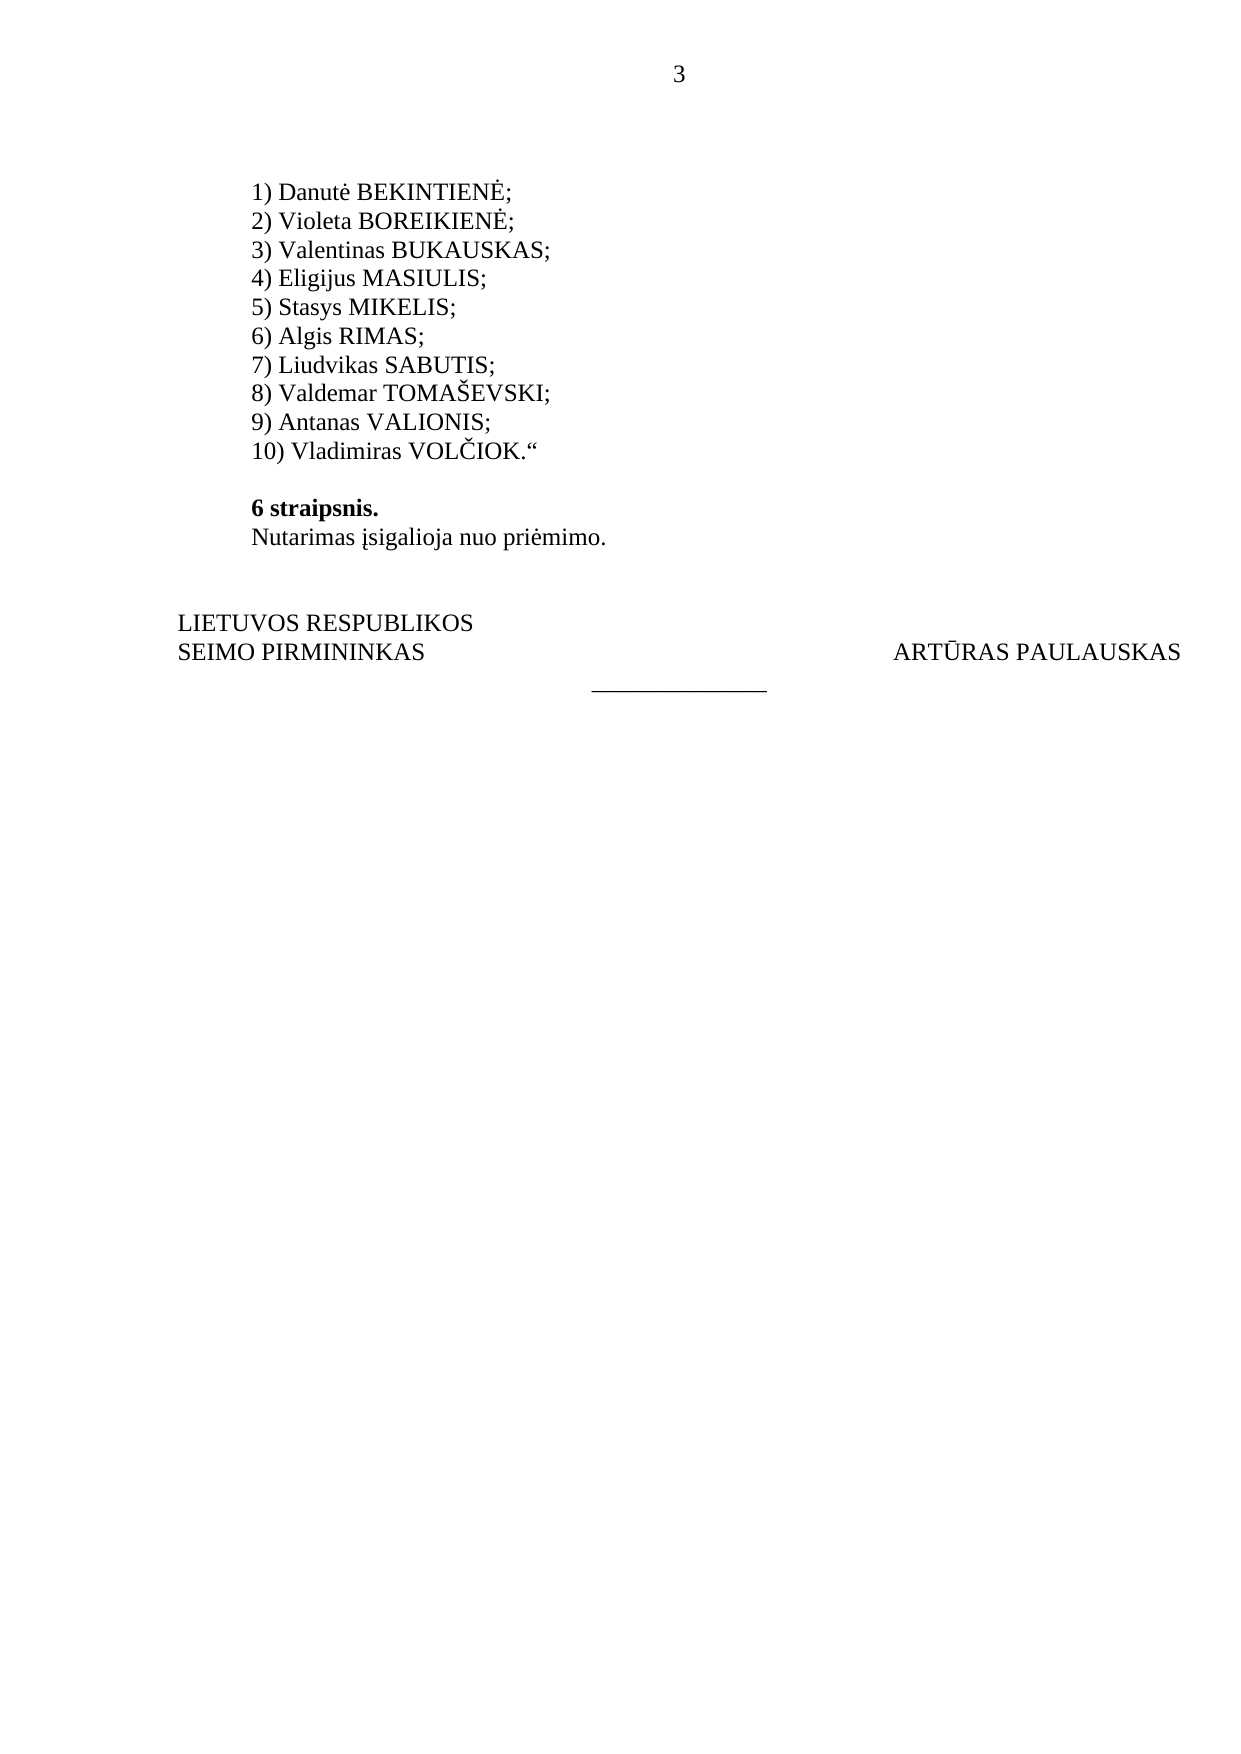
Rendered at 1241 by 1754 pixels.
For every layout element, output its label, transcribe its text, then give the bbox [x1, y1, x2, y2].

text SEIMO PIRMININKAS ARTŪRAS PAULAUSKAS [177, 637, 1181, 666]
text LIETUVOS RESPUBLIKOS [177, 608, 1181, 637]
text 9) Antanas VALIONIS; [177, 407, 1181, 436]
text ______________ [177, 666, 1181, 695]
text 6) Algis RIMAS; [177, 321, 1181, 350]
text 6 straipsnis. [177, 493, 1181, 522]
text 10) Vladimiras VOLČIOK.“ [177, 436, 1181, 465]
text 8) Valdemar TOMAŠEVSKI; [177, 378, 1181, 407]
text Nutarimas įsigalioja nuo priėmimo. [177, 522, 1181, 551]
text 2) Violeta BOREIKIENĖ; [177, 206, 1181, 235]
text 7) Liudvikas SABUTIS; [177, 350, 1181, 378]
text 5) Stasys MIKELIS; [177, 292, 1181, 321]
text 4) Eligijus MASIULIS; [177, 263, 1181, 292]
text 1) Danutė BEKINTIENĖ; [177, 177, 1181, 206]
text 3) Valentinas BUKAUSKAS; [177, 235, 1181, 263]
